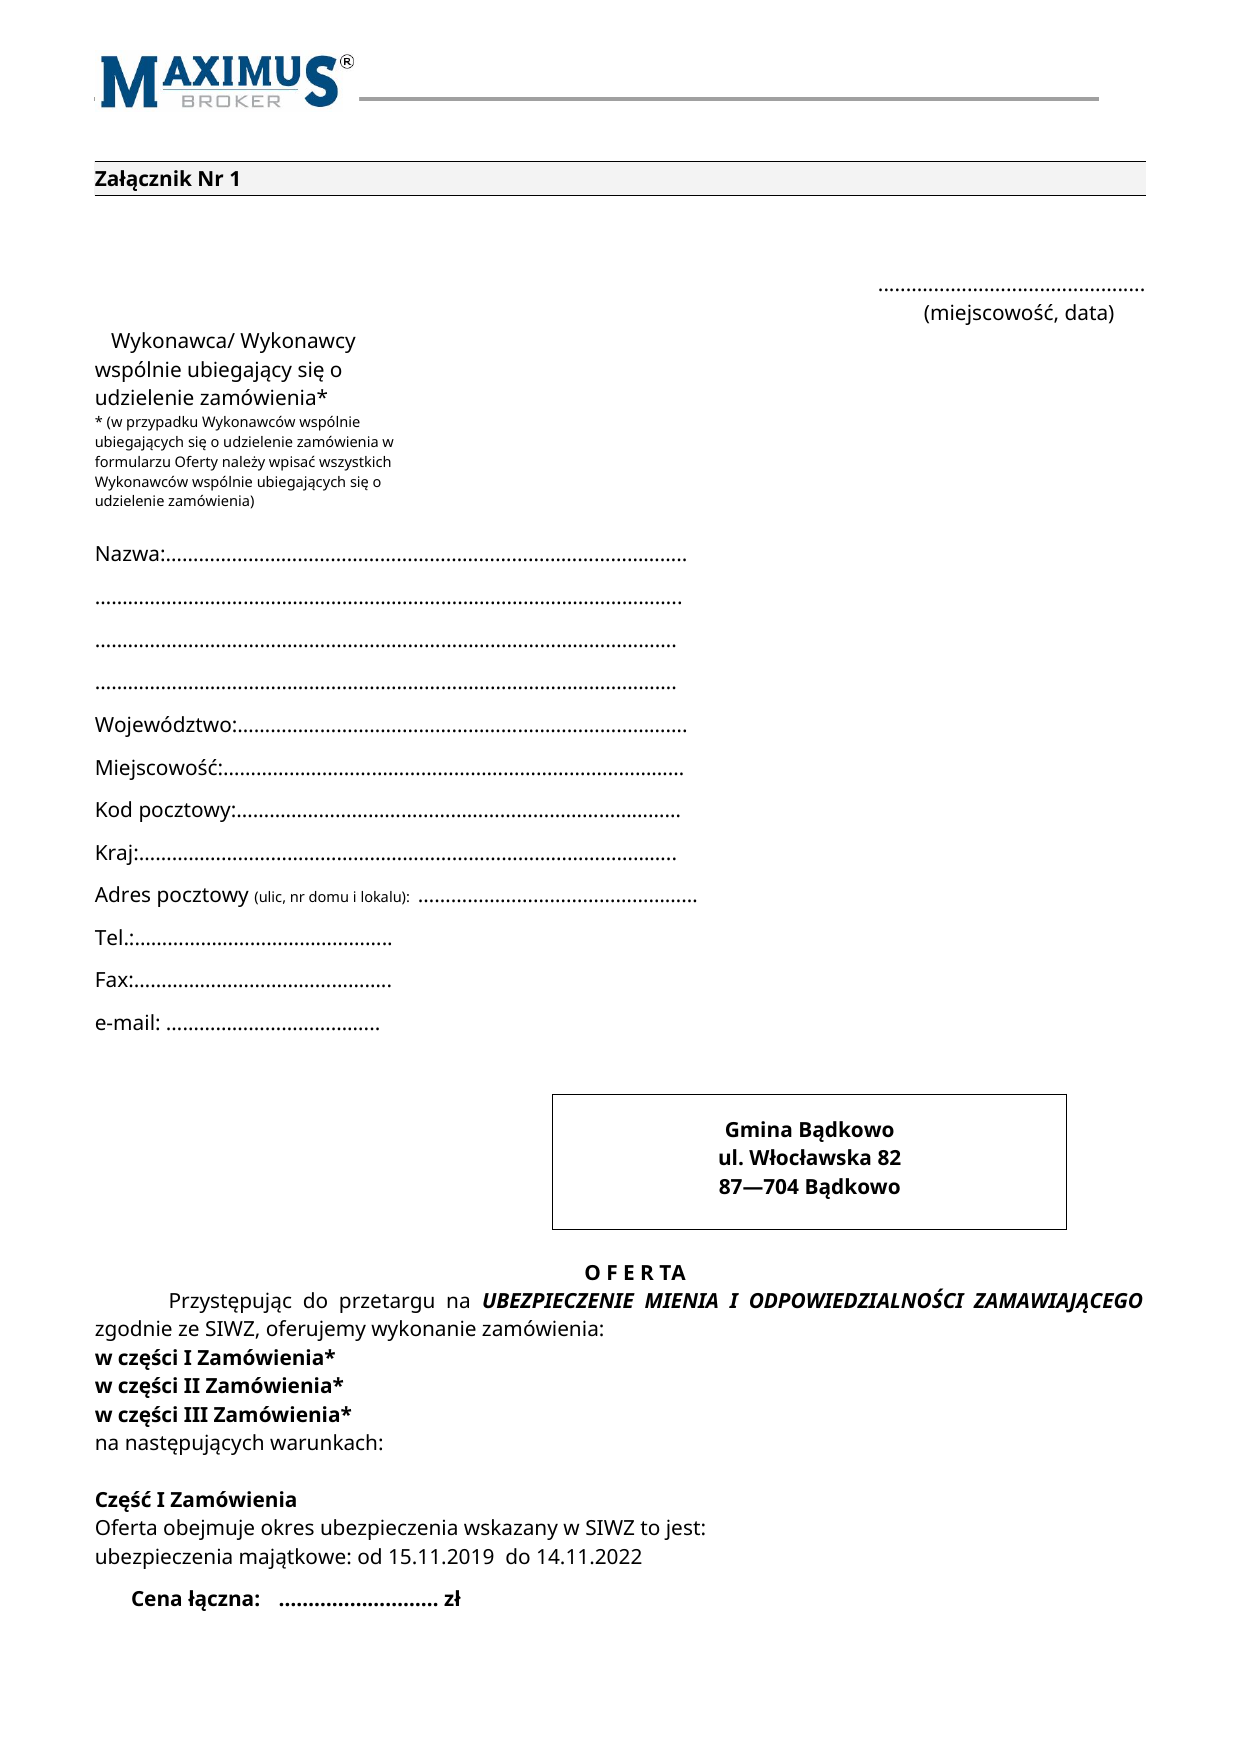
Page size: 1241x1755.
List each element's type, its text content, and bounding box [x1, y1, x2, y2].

text Część I Zamówienia [94, 1485, 1146, 1513]
text ubezpieczenia majątkowe: od 15.11.2019 do 14.11.2022 [94, 1542, 1146, 1570]
text ……………………………………………………………………………………………. [94, 625, 1143, 653]
text na następujących warunkach: [94, 1428, 1146, 1457]
text Cena łączna: ……………………… zł [131, 1584, 1146, 1613]
text Województwo:………………………………………………………………………. [94, 710, 1143, 738]
text Wykonawca/ Wykonawcy wspólnie ubiegający się o udzielenie zamówienia* [94, 326, 437, 412]
text Adres pocztowy (ulic, nr domu i lokalu): …………………………………………… [94, 880, 1143, 909]
text 87—704 Bądkowo [553, 1150, 1066, 1200]
text Gmina Bądkowo ul. Włocławska 82 [553, 1095, 1066, 1150]
text …………………………………………………………………………………………….. [94, 582, 1143, 611]
text Przystępując do przetargu na UBEZPIECZENIE MIENIA I ODPOWIEDZIALNOŚCI ZAMAWIAJĄCEGO zgodnie ze SIWZ, oferujemy wykonanie zamówienia: [94, 1286, 1146, 1343]
text Nazwa:………………………………………………………………………………….. [94, 539, 1143, 568]
text Fax:……………………………………….. [94, 966, 437, 994]
text ................................................ [684, 269, 1146, 298]
text ……………………………………………………………………………………………. [94, 667, 1143, 696]
text Miejscowość:………………………………………………………………………… [94, 753, 1143, 781]
text w części II Zamówienia* [94, 1371, 1146, 1400]
text Kod pocztowy:……………………………………………………………………… [94, 795, 1158, 824]
text e-mail: ………………………………... [94, 1008, 437, 1037]
subtitle Załącznik Nr 1 [94, 162, 1146, 196]
text (miejscowość, data) [833, 298, 1146, 326]
text w części I Zamówienia* [94, 1343, 1146, 1371]
text Oferta obejmuje okres ubezpieczenia wskazany w SIWZ to jest: [94, 1513, 1146, 1542]
text O F E R TA [124, 1258, 1146, 1286]
text Tel.:……………………………………….. [94, 923, 437, 951]
text w części III Zamówienia* [94, 1400, 1146, 1428]
text * (w przypadku Wykonawców wspólnie ubiegających się o udzielenie zamówienia w formularzu Oferty należy wpisać wszystkich Wykonawców wspólnie ubiegających się o udzielenie zamówienia) [94, 412, 437, 511]
text Kraj:…………………………………………………………………………………….. [94, 838, 1143, 866]
